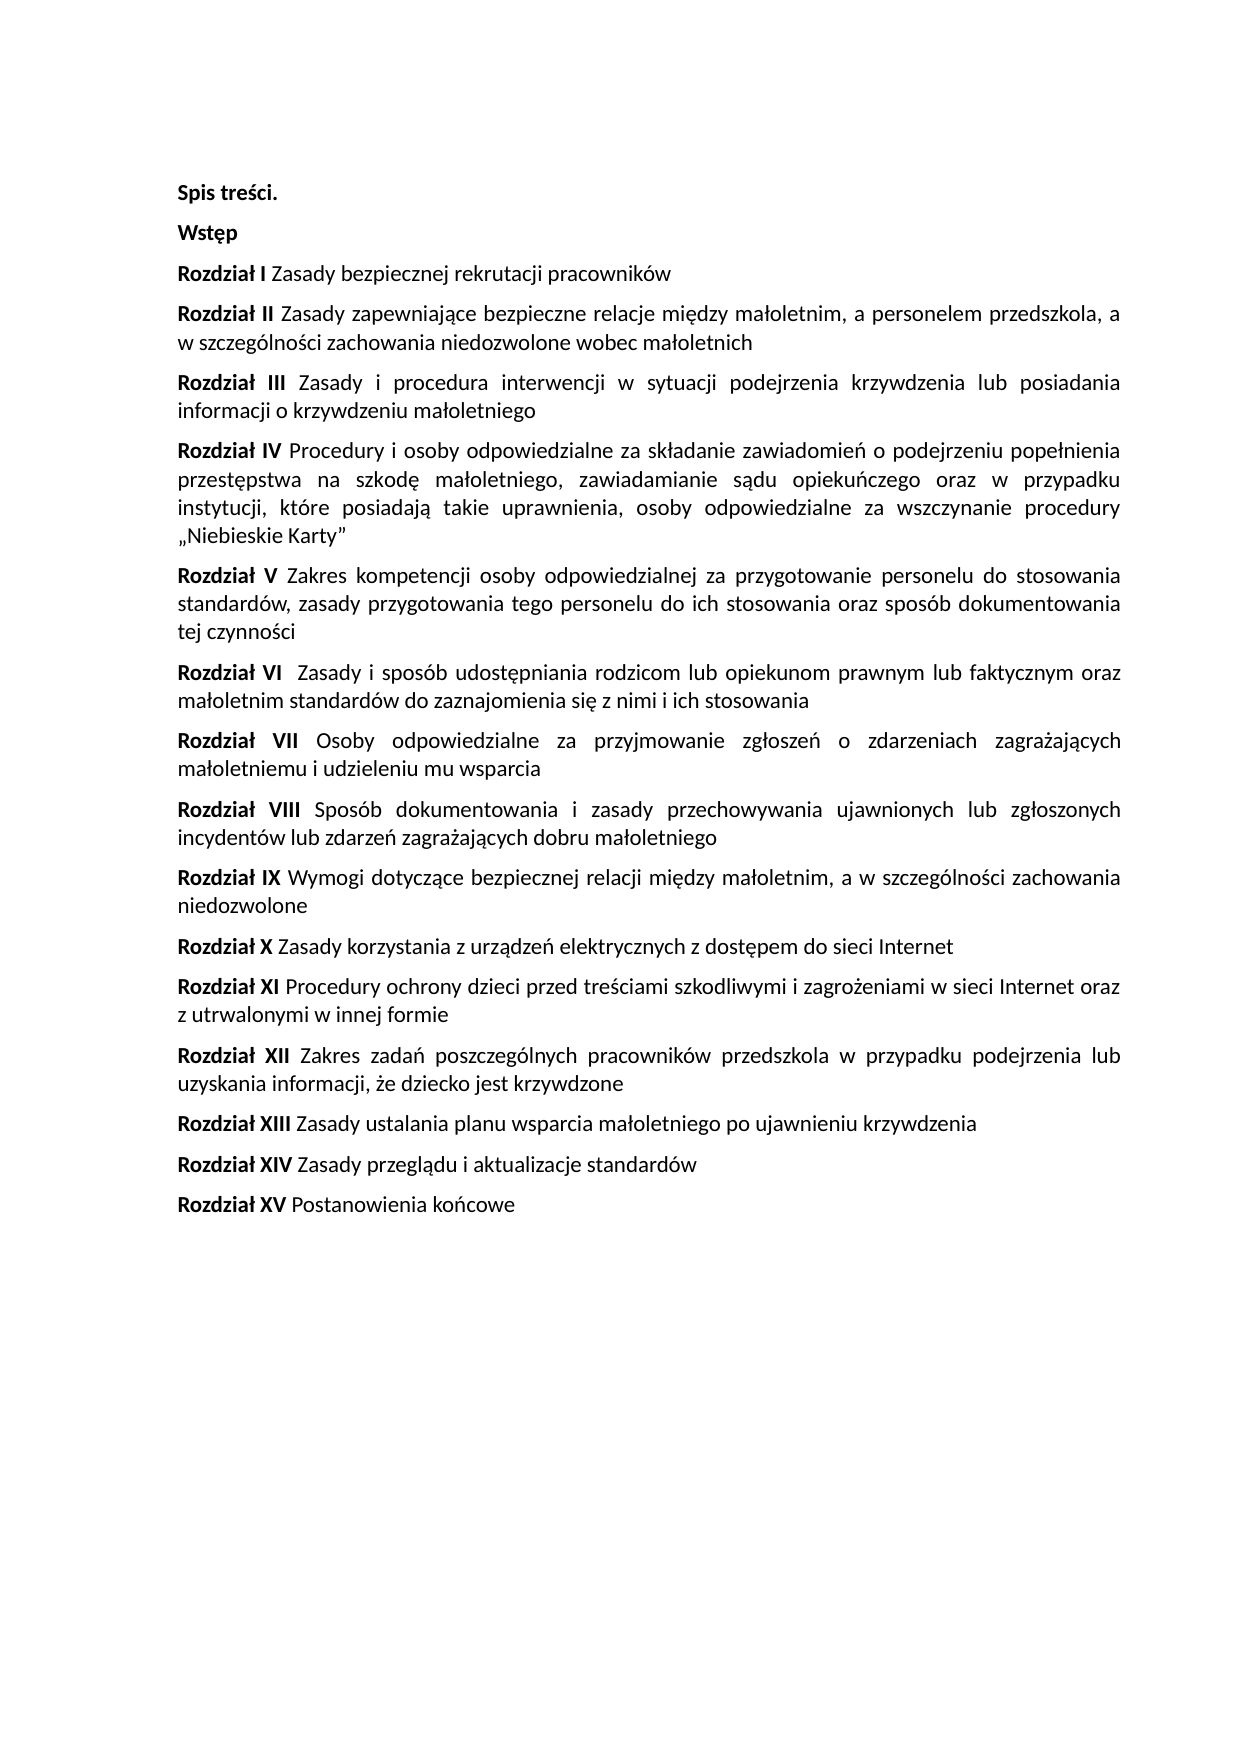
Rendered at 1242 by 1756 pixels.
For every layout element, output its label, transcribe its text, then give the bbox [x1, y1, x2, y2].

text Rozdział X Zasady korzystania z urządzeń elektrycznych z dostępem do sieci Internet [177, 932, 1122, 960]
text Rozdział III Zasady i procedura interwencji w sytuacji podejrzenia krzywdzenia lub posiadania informacji o krzywdzeniu małoletniego [177, 368, 1122, 424]
text Rozdział VIII Sposób dokumentowania i zasady przechowywania ujawnionych lub zgłoszonych incydentów lub zdarzeń zagrażających dobru małoletniego [177, 795, 1122, 851]
text Rozdział XV Postanowienia końcowe [177, 1191, 1122, 1219]
text Rozdział VII Osoby odpowiedzialne za przyjmowanie zgłoszeń o zdarzeniach zagrażających małoletniemu i udzieleniu mu wsparcia [177, 726, 1122, 782]
text Rozdział II Zasady zapewniające bezpieczne relacje między małoletnim, a personelem przedszkola, a w szczególności zachowania niedozwolone wobec małoletnich [177, 299, 1122, 356]
text Spis treści. [177, 178, 1122, 206]
text Rozdział XIV Zasady przeglądu i aktualizacje standardów [177, 1150, 1122, 1178]
text Rozdział VI Zasady i sposób udostępniania rodzicom lub opiekunom prawnym lub faktycznym oraz małoletnim standardów do zaznajomienia się z nimi i ich stosowania [177, 658, 1122, 714]
text Rozdział XIII Zasady ustalania planu wsparcia małoletniego po ujawnieniu krzywdzenia [177, 1109, 1122, 1138]
text Rozdział IV Procedury i osoby odpowiedzialne za składanie zawiadomień o podejrzeniu popełnienia przestępstwa na szkodę małoletniego, zawiadamianie sądu opiekuńczego oraz w przypadku instytucji, które posiadają takie uprawnienia, osoby odpowiedzialne za wszczynanie procedury „Niebieskie Karty” [177, 437, 1122, 549]
text Wstęp [177, 218, 1122, 247]
text Rozdział IX Wymogi dotyczące bezpiecznej relacji między małoletnim, a w szczególności zachowania niedozwolone [177, 863, 1122, 919]
text Rozdział I Zasady bezpiecznej rekrutacji pracowników [177, 259, 1122, 287]
text Rozdział XII Zakres zadań poszczególnych pracowników przedszkola w przypadku podejrzenia lub uzyskania informacji, że dziecko jest krzywdzone [177, 1041, 1122, 1097]
text Rozdział XI Procedury ochrony dzieci przed treściami szkodliwymi i zagrożeniami w sieci Internet oraz z utrwalonymi w innej formie [177, 972, 1122, 1028]
text Rozdział V Zakres kompetencji osoby odpowiedzialnej za przygotowanie personelu do stosowania standardów, zasady przygotowania tego personelu do ich stosowania oraz sposób dokumentowania tej czynności [177, 561, 1122, 645]
